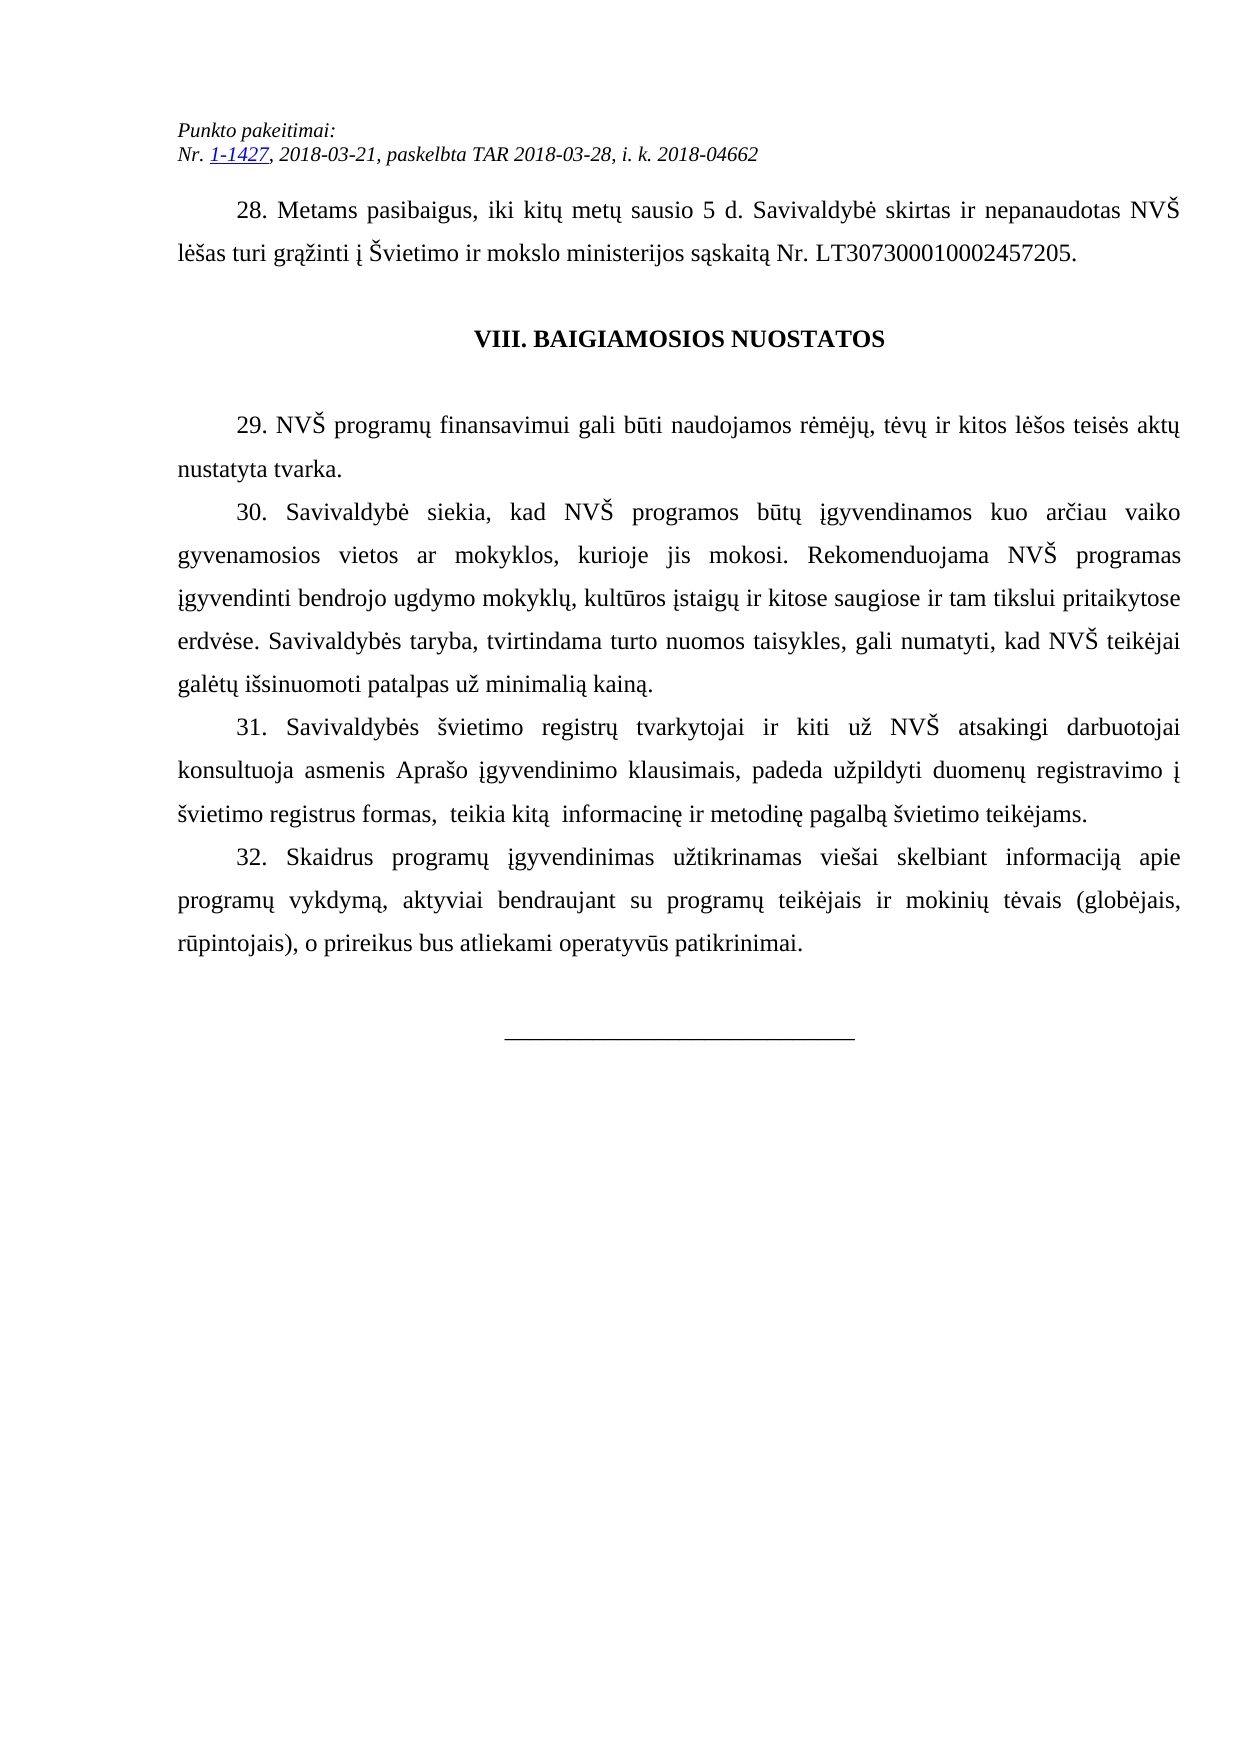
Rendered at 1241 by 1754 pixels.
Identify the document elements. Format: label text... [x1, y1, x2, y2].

text ____________________________ [177, 1014, 1182, 1043]
text 30. Savivaldybė siekia, kad NVŠ programos būtų įgyvendinamos kuo arčiau vaiko gyvenamosios vietos ar mokyklos, kurioje jis mokosi. Rekomenduojama NVŠ programas įgyvendinti bendrojo ugdymo mokyklų, kultūros įstaigų ir kitose saugiose ir tam tikslui pritaikytose erdvėse. Savivaldybės taryba, tvirtindama turto nuomos taisykles, gali numatyti, kad NVŠ teikėjai galėtų išsinuomoti patalpas už minimalią kainą. [177, 497, 1182, 698]
text VIII. BAIGIAMOSIOS NUOSTATOS [177, 324, 1182, 353]
text Punkto pakeitimai: [177, 118, 1181, 142]
text 28. Metams pasibaigus, iki kitų metų sausio 5 d. Savivaldybė skirtas ir nepanaudotas NVŠ lėšas turi grąžinti į Švietimo ir mokslo ministerijos sąskaitą Nr. LT307300010002457205. [177, 195, 1182, 267]
text 32. Skaidrus programų įgyvendinimas užtikrinamas viešai skelbiant informaciją apie programų vykdymą, aktyviai bendraujant su programų teikėjais ir mokinių tėvais (globėjais, rūpintojais), o prireikus bus atliekami operatyvūs patikrinimai. [177, 842, 1182, 957]
text Nr. 1-1427, 2018-03-21, paskelbta TAR 2018-03-28, i. k. 2018-04662 [177, 142, 1181, 166]
text 29. NVŠ programų finansavimui gali būti naudojamos rėmėjų, tėvų ir kitos lėšos teisės aktų nustatyta tvarka. [177, 411, 1182, 482]
text 31. Savivaldybės švietimo registrų tvarkytojai ir kiti už NVŠ atsakingi darbuotojai konsultuoja asmenis Aprašo įgyvendinimo klausimais, padeda užpildyti duomenų registravimo į švietimo registrus formas, teikia kitą informacinę ir metodinę pagalbą švietimo teikėjams. [177, 712, 1182, 827]
